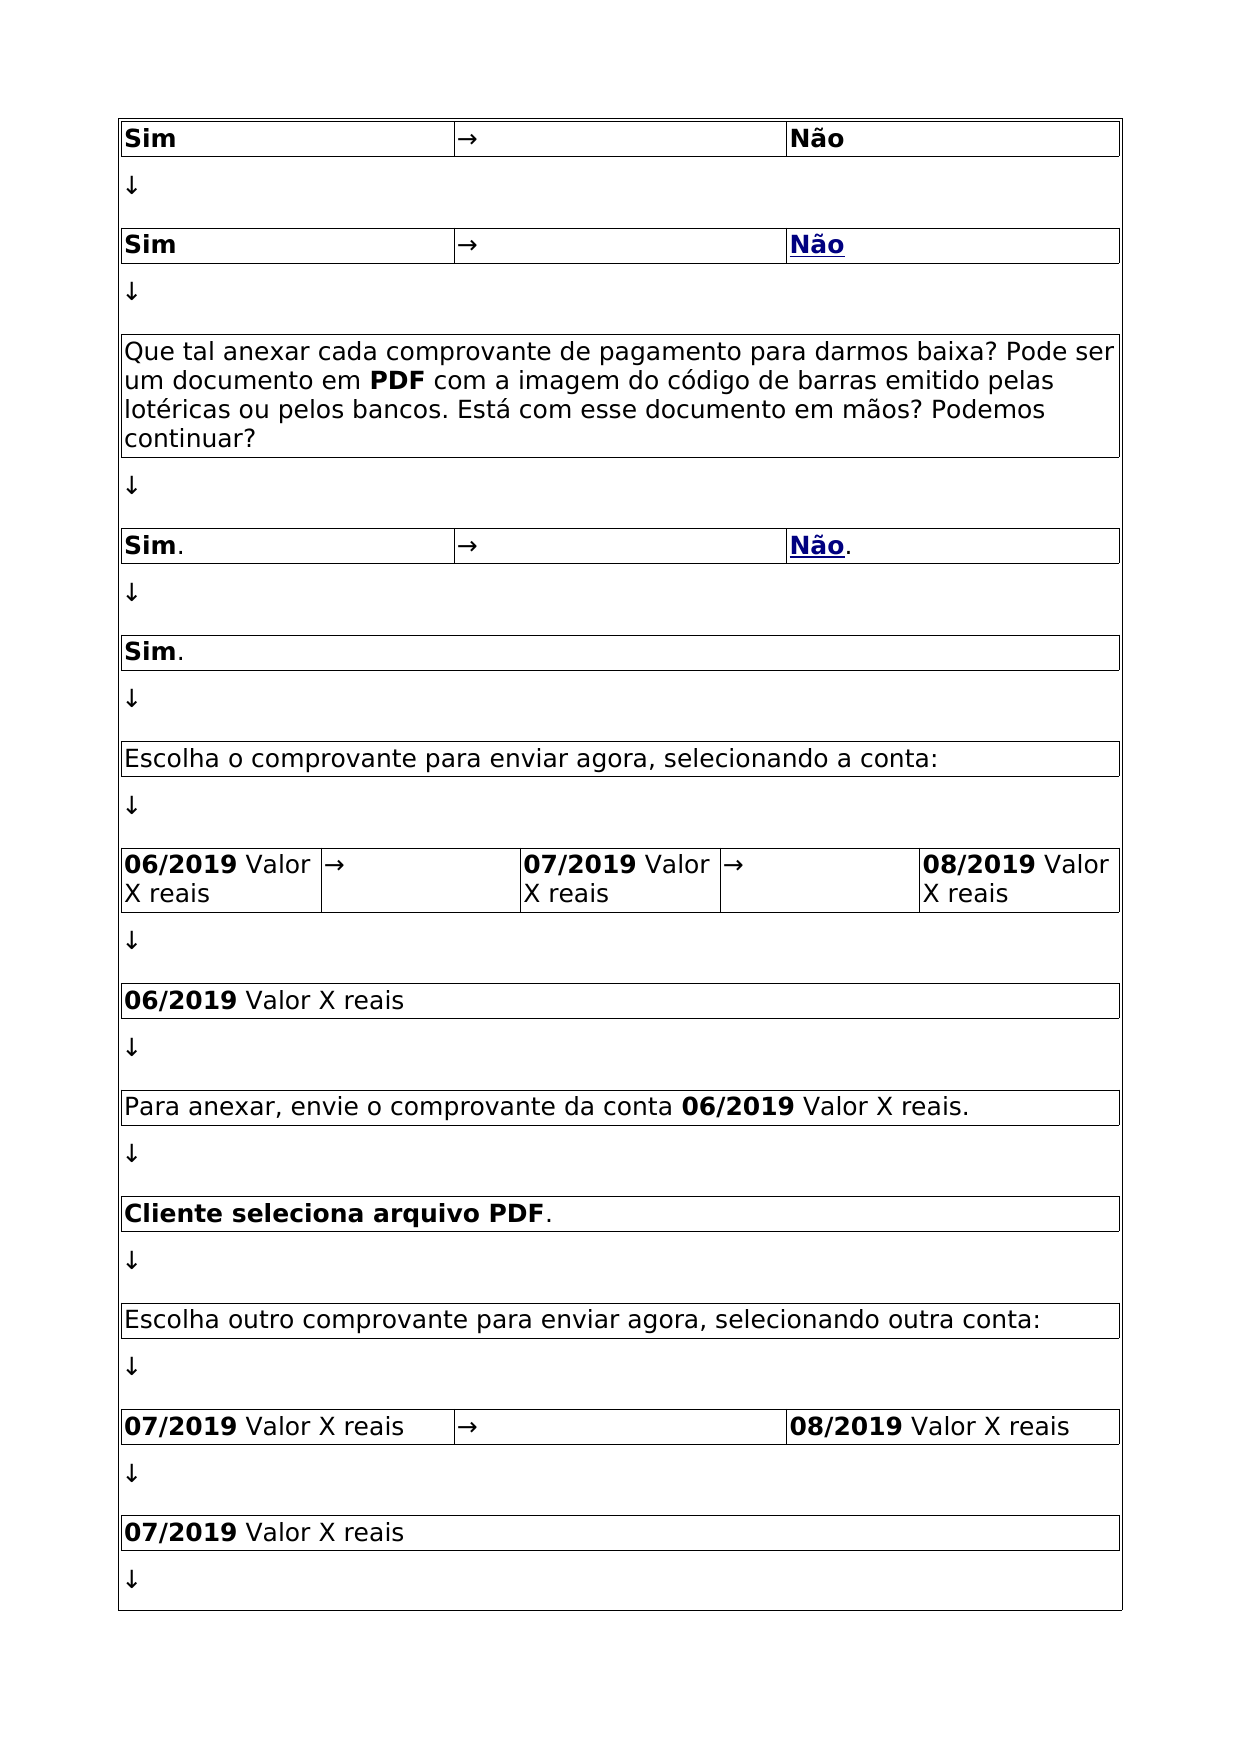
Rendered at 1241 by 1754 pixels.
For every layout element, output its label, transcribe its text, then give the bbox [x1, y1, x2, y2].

table_header Sim [122, 122, 454, 156]
table_header → [455, 229, 786, 263]
table_header Para anexar, envie o comprovante da conta 06/2019 Valor X reais. [122, 1091, 1119, 1124]
table_header 06/2019 Valor X reais [122, 984, 1119, 1018]
table_header ↓ ↓ ↓ ↓ ↓ ↓ ↓ ↓ ↓ ↓ ↓ ↓ ↓ [119, 119, 1122, 1610]
table_header 07/2019 Valor X reais [122, 1516, 1119, 1550]
table_header Sim. [122, 636, 1119, 669]
table_header 07/2019 Valor X reais [122, 1410, 454, 1444]
table_header 06/2019 Valor X reais [122, 849, 321, 912]
table_header → [721, 849, 919, 912]
table_header 08/2019 Valor X reais [920, 849, 1119, 912]
table_header Não [787, 229, 1119, 263]
table_header Que tal anexar cada comprovante de pagamento para darmos baixa? Pode ser um documento em PDF com a imagem do código de barras emitido pelas lotéricas ou pelos bancos. Está com esse documento em mãos? Podemos continuar? [122, 335, 1119, 457]
table_header 07/2019 Valor X reais [521, 849, 720, 912]
table_header Escolha o comprovante para enviar agora, selecionando a conta: [122, 742, 1119, 776]
table_header Sim [122, 229, 454, 263]
table_header Não [787, 122, 1119, 156]
table_header Cliente seleciona arquivo PDF. [122, 1197, 1119, 1231]
table_header Escolha outro comprovante para enviar agora, selecionando outra conta: [122, 1304, 1119, 1337]
table_header → [322, 849, 520, 912]
table_header Não. [787, 529, 1119, 563]
table_header → [455, 1410, 786, 1444]
table_header Sim. [122, 529, 454, 563]
table_header → [455, 122, 786, 156]
table_header 08/2019 Valor X reais [787, 1410, 1119, 1444]
table_header → [455, 529, 786, 563]
